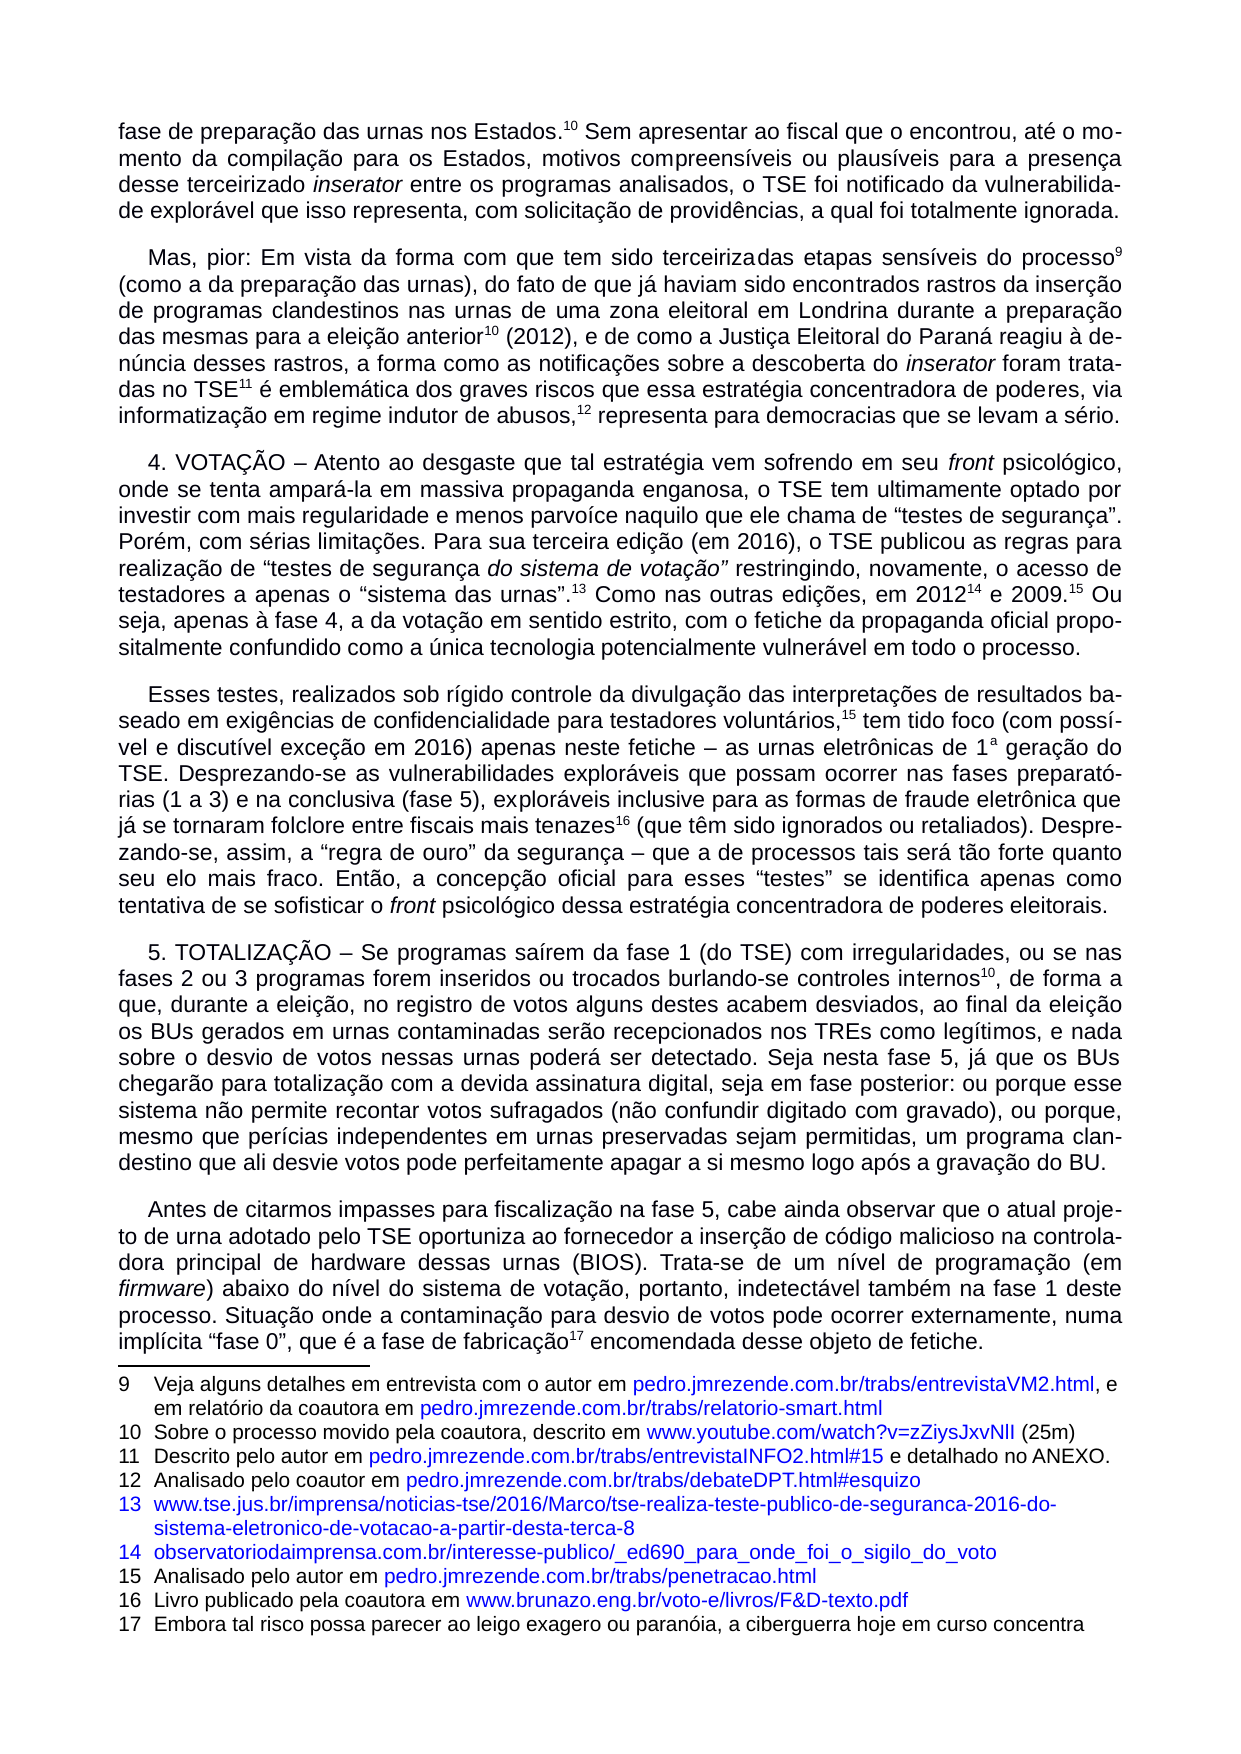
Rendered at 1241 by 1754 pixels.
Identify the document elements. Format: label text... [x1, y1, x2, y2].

text Veja alguns detalhes em entrevista com o autor em pedro.jmrezende.com.br/trabs/entrevistaVM2.html, e em relatório da coautora em pedro.jmrezende.com.br/trabs/relatorio-smart.html [118, 1372, 1122, 1420]
text fase de pre­paração das urnas nos Estados.10 Sem apresentar ao fiscal que o encontrou, até o mo­mento da compilação para os Estados, motivos com­preensíveis ou plausíveis para a presença desse tercei­rizado inserator entre os progra­mas analisados, o TSE foi notificado da vulnerabilida-d­e ex­plorável que isso representa, com solicitação de provi­dências, a qual foi totalmente ignorad­a. [118, 118, 1122, 223]
text Livro publicado pela coautora em www.brunazo.eng.br/voto-e/livros/F&D-texto.pdf [118, 1588, 1122, 1612]
text 4. VOTAÇÃO – Atento ao desgaste que tal estratégia vem sofrendo em seu front psicoló­gico, onde se tenta ampará-la em massiva propaganda enganosa, o TSE tem ultimamente optado por in­vestir com mais re­gularidade e menos parvoíce naquilo que ele chama de “testes de se­gurança”. Porém, com sérias li­mitações. Para sua terceira edição (em 2016), o TSE publicou as regras para rea­lização de “testes de segu­rança do sistema de votação” restringindo, novamente, o acesso de testadores a apenas o “siste­ma das urnas”. Como nas outras edições, em 2012 e 2009.15 Ou seja, ape­nas à fase 4, a da vota­ção em sentido estrito, com o fe­tiche da propa­ganda oficial propo­sitalmente confundido como a única tecnologia potencialmente vulnerável em todo o processo. [118, 449, 1122, 660]
text Mas, pior: Em vista da forma com que tem sido terceiriza­das etapas sensíveis do proces­so (como a da pre­paração das urnas), do fato de que já haviam sido encon­trados rastros da inser­ção de progra­mas clandestinos nas ur­nas de uma zona eleitoral em Londrin­a durante a prepara­ção das mesmas para a eleição anterior (2012), e de como a Justiça Eleito­ral do Paraná reagiu à de­núncia desses rastros, a for­ma como as notifica­ções sobre a desco­berta do in­serator foram trata­das no TSE é emblemática dos graves riscos que essa estratégia concentradora de pode­res, via in­formatização em regime indutor de abusos, repre­senta para democraci­as que se levam a sé­rio. [118, 244, 1122, 429]
text Embora tal risco possa parecer ao leigo exagero ou paranóia, a ciberguerra hoje em curso concentra [118, 1612, 1122, 1636]
text Descrito pelo autor em pedro.jmrezende.com.br/trabs/entrevistaINFO2.html#15 e detalhado no ANEXO. [118, 1444, 1122, 1468]
text Antes de citarmos impasses para fiscalização na fase 5, cabe ainda observar que o atual proje­to de urna adotado pelo TSE oportuniza ao fornecedor a inse­rção de código malicio­so na controla­dora prin­cipal de hardware dessas ur­nas (BIOS). Trata-se de um nível de programa­ção (em firmware) abaixo do nível do siste­ma de votação, portanto, indetec­tável tam­bém na fase 1 deste processo. Situação onde a contami­nação para desvio de votos pode ocor­rer externamen­te, numa implícita “fase 0”, que é a fase de fabri­cação encomendada desse objeto de feti­che. [118, 1196, 1122, 1354]
text Analisado pelo coautor em pedro.jmrezende.com.br/trabs/debateDPT.html#esquizo [118, 1468, 1122, 1492]
text Esses testes, realizados sob rígido controle da di­vulgação das interpreta­ções de resultados ba­seado em exigências de confidencialidade para testadores voluntá­rios, tem tido foco (com possí­vel e discutível exceção em 2016) apenas neste fetiche – as urnas eletrônicas de 1a geração do TSE. Des­prezando-se as vulnerabili­dades ex­ploráveis que possam ocorrer nas fa­ses preparató­rias (1 a 3) e na conclusiva (fase 5), ex­ploráveis inclusive para as formas de fraude eletrônica que já se torna­ram fol­clore entre fis­cais mais tenazes (que têm sido ig­norados ou retalia­dos). Despre­zando-se, assim, a “re­gra de ouro” da se­gurança – que a de pro­cessos tais será tão for­te quanto seu elo mais fraco. Então, a concepção oficial para es­ses “tes­tes” se identifi­ca ape­nas como tentat­iva de se sofis­ticar o front psicológico dessa estra­tégia con­centradora de poderes elei­torais. [118, 681, 1122, 918]
text Sobre o processo movido pela coautora, descrito em www.youtube.com/watch?v=zZiysJxvNlI (25m) [118, 1420, 1122, 1444]
text 5. TOTALIZAÇÃO – Se programas saírem da fase 1 (do TSE) com irregulari­dades, ou se nas fases 2 ou 3 programas forem inseridos ou trocados burlando-se controles in­ternos10, de for­ma a que, durante a eleição, no registro de votos alguns destes acabem desviados, ao final da elei­ção os BUs gerad­os em urnas contaminadas serão recepcionados nos TREs como legíti­mos, e nada sobre o desvio de votos nessas urnas poderá ser detectado. Seja nesta fase 5, já que os BUs chegarão para to­talização com a devi­da assinatura digital, seja em fase posterior: ou por­que esse sistema não per­mite re­contar votos su­fragados (não confundir digitado com gra­vado), ou por­que, mesmo que perícias inde­pendentes em urnas preservadas sejam permitidas, um pro­grama clan­destino que ali desvie vo­tos pode perfeitamente apagar a si mesmo logo após a grava­ção do BU. [118, 938, 1122, 1176]
text www.tse.jus.br/imprensa/noticias-tse/2016/Marco/tse-realiza-teste-publico-de-seguranca-2016-do-sistema-eletronico-de-votacao-a-partir-desta-terca-8 [118, 1492, 1122, 1540]
text Analisado pelo autor em pedro.jmrezende.com.br/trabs/penetracao.html [118, 1564, 1122, 1588]
text observatoriodaimprensa.com.br/interesse-publico/_ed690_para_onde_foi_o_sigilo_do_voto [118, 1540, 1122, 1564]
